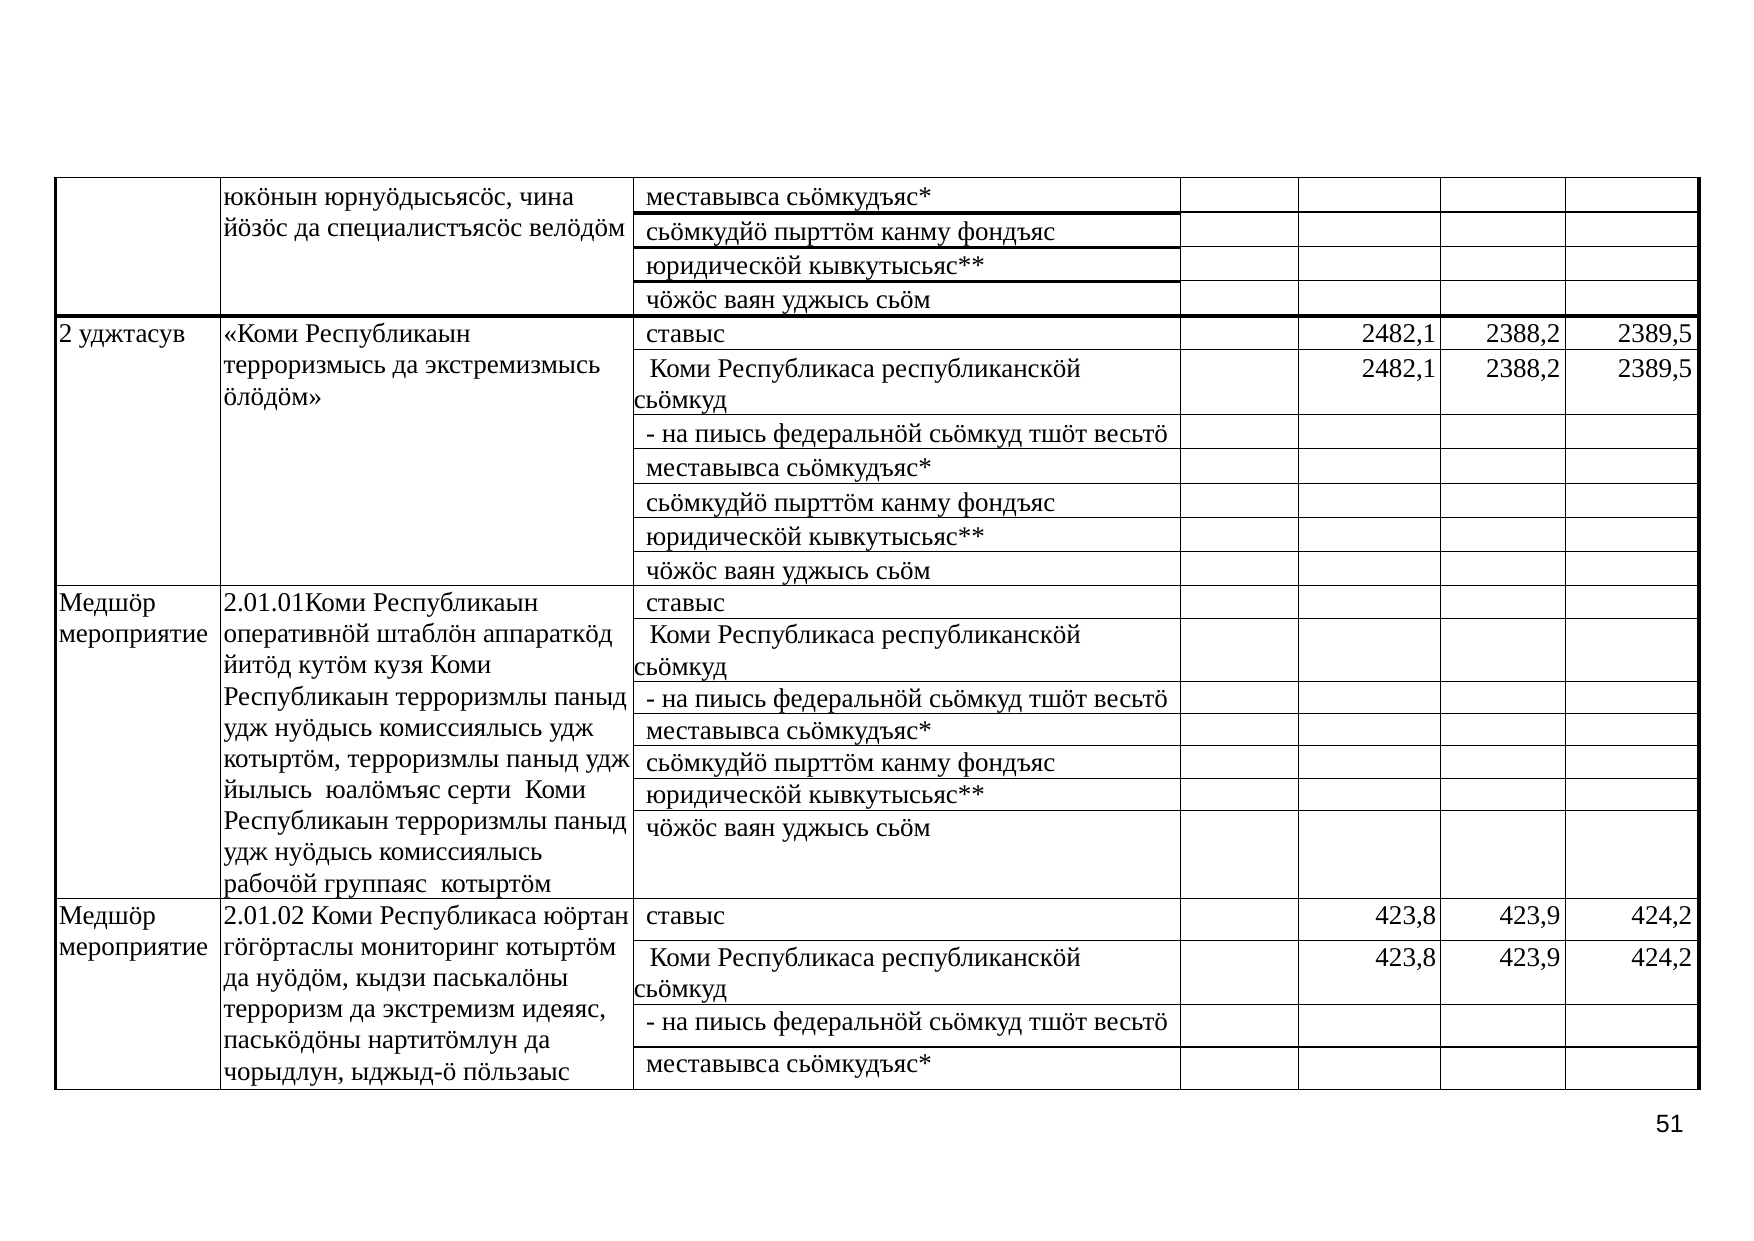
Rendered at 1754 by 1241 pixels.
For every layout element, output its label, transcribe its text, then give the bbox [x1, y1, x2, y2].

table_cell 423,8 [1299, 899, 1440, 940]
table_cell [1299, 619, 1440, 681]
table_cell [1566, 484, 1697, 517]
table_cell 2.01.02 Коми Республикаса юӧртан гӧгӧртаслы мониторинг котыртӧм да нуӧдӧм, кыдзи паськалӧны терроризм да экстремизм идеяяс, паськӧдӧны нартитӧмлун да чорыдлун, ыджыд-ӧ пӧльзаыс [221, 899, 633, 1089]
table_cell 2388,2 [1441, 350, 1565, 414]
table_cell 2389,5 [1566, 318, 1697, 348]
table_cell сьӧмкудйӧ пырттӧм канму фондъяс [634, 215, 1180, 246]
table_cell [1299, 811, 1440, 898]
table_cell ставыс [634, 318, 1180, 348]
table_cell чӧжӧс ваян уджысь сьӧм [634, 552, 1180, 585]
table_cell 2388,2 [1441, 318, 1565, 348]
table_cell [1181, 586, 1298, 617]
table_cell [1299, 518, 1440, 551]
table_cell [1441, 714, 1565, 745]
table_cell [1181, 941, 1298, 1004]
table_cell - на пиысь федеральнӧй сьӧмкуд тшӧт весьтӧ [634, 682, 1180, 713]
table_cell сьӧмкудйӧ пырттӧм канму фондъяс [634, 746, 1180, 777]
table_cell [1566, 714, 1697, 745]
table_cell Коми Республикаса республиканскӧй сьӧмкуд [634, 619, 1180, 681]
table_cell [1441, 213, 1565, 246]
table_cell меставывса сьӧмкудъяс* [634, 714, 1180, 745]
table_cell [1441, 1048, 1565, 1089]
table_cell 2389,5 [1566, 350, 1697, 414]
table_cell Медшӧр мероприятие [57, 586, 220, 898]
table_cell [1566, 586, 1697, 617]
table_cell [1181, 779, 1298, 809]
table_cell меставывса сьӧмкудъяс* [634, 178, 1180, 211]
table_cell [1566, 682, 1697, 713]
table_cell [1181, 178, 1298, 211]
table_cell [1441, 586, 1565, 617]
table_cell [1299, 484, 1440, 517]
table_cell [1181, 746, 1298, 777]
table_cell [1566, 247, 1697, 280]
table_cell Медшӧр мероприятие [57, 899, 220, 1089]
table_cell [1441, 484, 1565, 517]
table_cell [1441, 178, 1565, 211]
table_cell 2 уджтасув [57, 318, 220, 585]
table_cell - на пиысь федеральнӧй сьӧмкуд тшӧт весьтӧ [634, 1005, 1180, 1046]
table_cell [1299, 1048, 1440, 1089]
table_cell [1181, 415, 1298, 448]
table_cell [1566, 518, 1697, 551]
table_cell [1441, 449, 1565, 482]
table_cell юкӧнын юрнуӧдысьясӧс, чина йӧзӧс да специалистъясӧс велӧдӧм [221, 178, 633, 314]
table_cell [1441, 247, 1565, 280]
table_cell [1181, 714, 1298, 745]
table_cell [1181, 552, 1298, 585]
table_cell 424,2 [1566, 941, 1697, 1004]
table_cell [1181, 213, 1298, 246]
table_cell [1299, 1005, 1440, 1046]
table_cell 2.01.01Коми Республикаын оперативнӧй штаблӧн аппараткӧд йитӧд кутӧм кузя Коми Республикаын терроризмлы паныд удж нуӧдысь комиссиялысь удж котыртӧм, терроризмлы паныд удж йылысь юалӧмъяс серти Коми Республикаын терроризмлы паныд удж нуӧдысь комиссиялысь рабочӧй группаяс котыртӧм [221, 586, 633, 898]
table_cell 423,9 [1441, 899, 1565, 940]
table_cell ставыс [634, 899, 1180, 940]
table_cell юридическӧй кывкутысьяс** [634, 779, 1180, 809]
table_cell [1181, 619, 1298, 681]
table_cell меставывса сьӧмкудъяс* [634, 1048, 1180, 1089]
table_cell - на пиысь федеральнӧй сьӧмкуд тшӧт весьтӧ [634, 415, 1180, 448]
table_cell [1181, 449, 1298, 482]
table_cell [1566, 1048, 1697, 1089]
table_cell [1299, 552, 1440, 585]
table_cell [1566, 779, 1697, 809]
table_cell 423,8 [1299, 941, 1440, 1004]
table_cell Коми Республикаса республиканскӧй сьӧмкуд [634, 941, 1180, 1004]
table_cell [1299, 247, 1440, 280]
table_cell [1299, 178, 1440, 211]
table_cell [1181, 682, 1298, 713]
table_cell [1181, 484, 1298, 517]
table_cell [1299, 714, 1440, 745]
table_cell 424,2 [1566, 899, 1697, 940]
table_cell 2482,1 [1299, 350, 1440, 414]
table_cell [1299, 449, 1440, 482]
table_cell [1299, 281, 1440, 314]
table_cell [1441, 682, 1565, 713]
table_cell [1181, 318, 1298, 348]
table_cell [1441, 518, 1565, 551]
table_cell [1566, 619, 1697, 681]
table_cell [1441, 779, 1565, 809]
table_cell [1181, 350, 1298, 414]
table_cell [1181, 899, 1298, 940]
table_cell [1441, 746, 1565, 777]
table_cell юридическӧй кывкутысьяс** [634, 518, 1180, 551]
table_cell [1299, 682, 1440, 713]
table_cell [1566, 552, 1697, 585]
table_cell [1181, 1005, 1298, 1046]
table_cell [1441, 281, 1565, 314]
table_cell [1181, 281, 1298, 314]
table_cell [1299, 586, 1440, 617]
table_cell 2482,1 [1299, 318, 1440, 348]
table_cell меставывса сьӧмкудъяс* [634, 449, 1180, 482]
table_cell [1181, 247, 1298, 280]
table_cell [1441, 1005, 1565, 1046]
table_cell юридическӧй кывкутысьяс** [634, 249, 1180, 280]
table_cell [1566, 415, 1697, 448]
table_cell чӧжӧс ваян уджысь сьӧм [634, 283, 1180, 314]
table_cell [57, 178, 220, 314]
table_cell [1441, 415, 1565, 448]
table_cell ставыс [634, 586, 1180, 617]
table_cell [1566, 811, 1697, 898]
table_cell [1299, 779, 1440, 809]
table_cell [1181, 518, 1298, 551]
table_cell [1566, 746, 1697, 777]
table_cell [1566, 178, 1697, 211]
table_cell [1441, 811, 1565, 898]
table_cell [1181, 811, 1298, 898]
table_cell «Коми Республикаын терроризмысь да экстремизмысь ӧлӧдӧм» [221, 318, 633, 585]
table_cell [1299, 746, 1440, 777]
table_cell [1299, 415, 1440, 448]
table_cell [1441, 552, 1565, 585]
table_cell [1441, 619, 1565, 681]
table_cell [1299, 213, 1440, 246]
table_cell [1181, 1048, 1298, 1089]
table_cell Коми Республикаса республиканскӧй сьӧмкуд [634, 350, 1180, 414]
table_cell [1566, 1005, 1697, 1046]
table_cell [1566, 213, 1697, 246]
table_cell 423,9 [1441, 941, 1565, 1004]
table_cell чӧжӧс ваян уджысь сьӧм [634, 811, 1180, 898]
table_cell [1566, 449, 1697, 482]
table_cell сьӧмкудйӧ пырттӧм канму фондъяс [634, 484, 1180, 517]
table_cell [1566, 281, 1697, 314]
